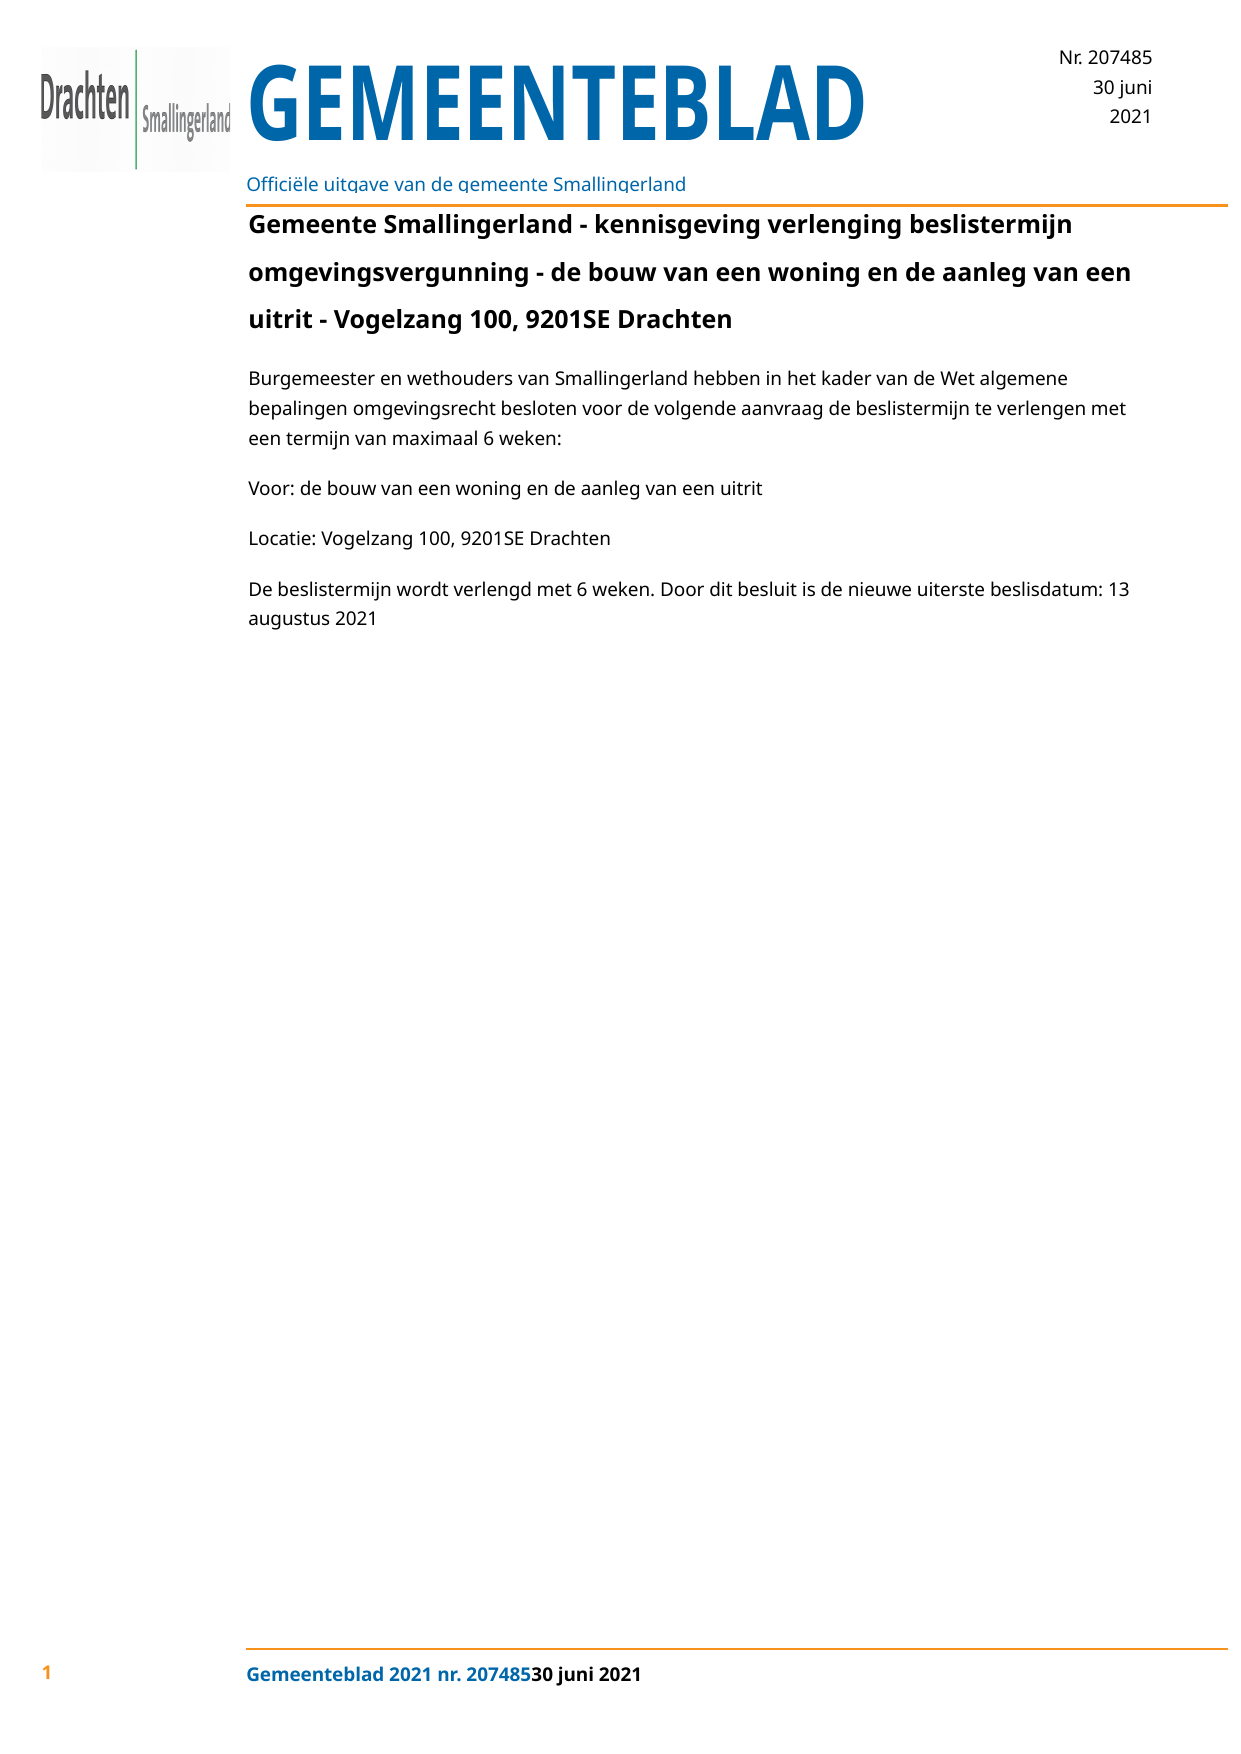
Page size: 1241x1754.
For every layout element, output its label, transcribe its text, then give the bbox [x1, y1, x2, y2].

text Burgemeester en wethouders van Smallingerland hebben in het kader van de Wet algemene bepalingen omgevingsrecht besloten voor de volgende aanvraag de beslistermijn te verlengen met een termijn van maximaal 6 weken: [248, 366, 1152, 450]
text Voor: de bouw van een woning en de aanleg van een uitrit [248, 475, 1152, 501]
text Locatie: Vogelzang 100, 9201SE Drachten [248, 526, 1152, 551]
text Gemeente Smallingerland - kennisgeving verlenging beslistermijn omgevingsvergunning - de bouw van een woning en de aanleg van een uitrit - Vogelzang 100, 9201SE Drachten [248, 207, 1152, 336]
text De beslistermijn wordt verlengd met 6 weken. Door dit besluit is de nieuwe uiterste beslisdatum: 13 augustus 2021 [248, 576, 1152, 631]
picture [41, 47, 231, 172]
